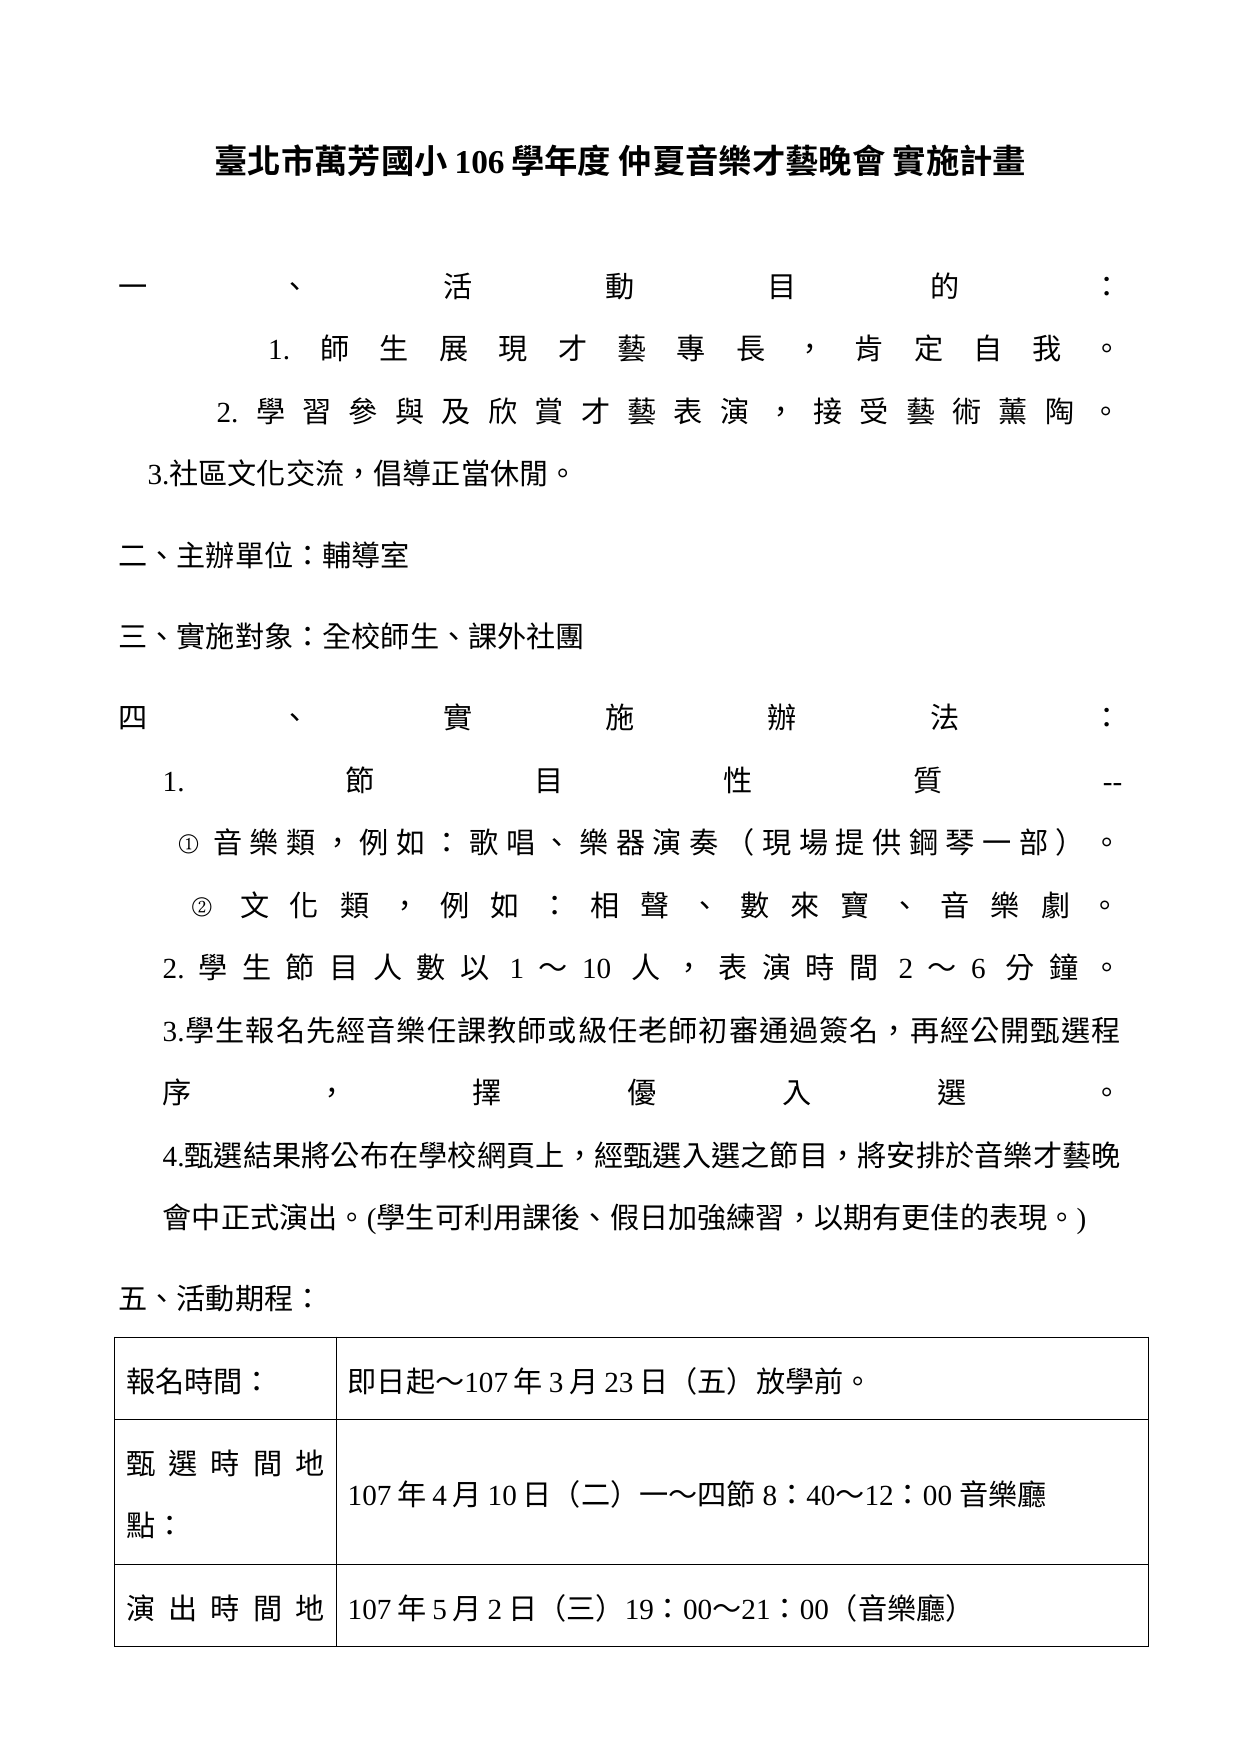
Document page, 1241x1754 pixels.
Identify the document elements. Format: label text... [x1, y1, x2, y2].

text 臺北市萬芳國小106學年度 仲夏音樂才藝晚會 實施計畫 [118, 118, 1122, 180]
text 四、實施辦法： 1.節目性質-- ①音樂類，例如：歌唱、樂器演奏（現場提供鋼琴一部）。 ②文化類，例如：相聲、數來寶、音樂劇。 2.學生節目人數以1～10人，表演時間2～6分鐘。 3.學生報名先經音樂任課教師或級任老師初審通過簽名，再經公開甄選程 序，擇優入選。 4.甄選結果將公布在學校網頁上，經甄選入選之節目，將安排於音樂才藝晚會中正式演出。(學生可利用課後、假日加強練習，以期有更佳的表現。) [118, 674, 1122, 1237]
table_cell 演出時間地 [115, 1565, 336, 1646]
table_cell 107年4月10日（二）一～四節 8：40～12：00 音樂廳 [337, 1420, 1148, 1564]
table_cell 107年5月2日（三）19：00～21：00（音樂廳） [337, 1565, 1148, 1646]
text 一、活動目的： 1.師生展現才藝專長，肯定自我。 2.學習參與及欣賞才藝表演，接受藝術薰陶。 3.社區文化交流，倡導正當休閒。 [118, 243, 1122, 493]
text 二、主辦單位：輔導室 [118, 512, 1122, 574]
table_header 即日起～107年3月23日（五）放學前。 [337, 1338, 1148, 1419]
text 五、活動期程： [118, 1255, 1122, 1318]
text 三、實施對象：全校師生、課外社團 [118, 593, 1122, 655]
table_header 報名時間： [115, 1338, 336, 1419]
table_cell 甄選時間地點： [115, 1420, 336, 1564]
